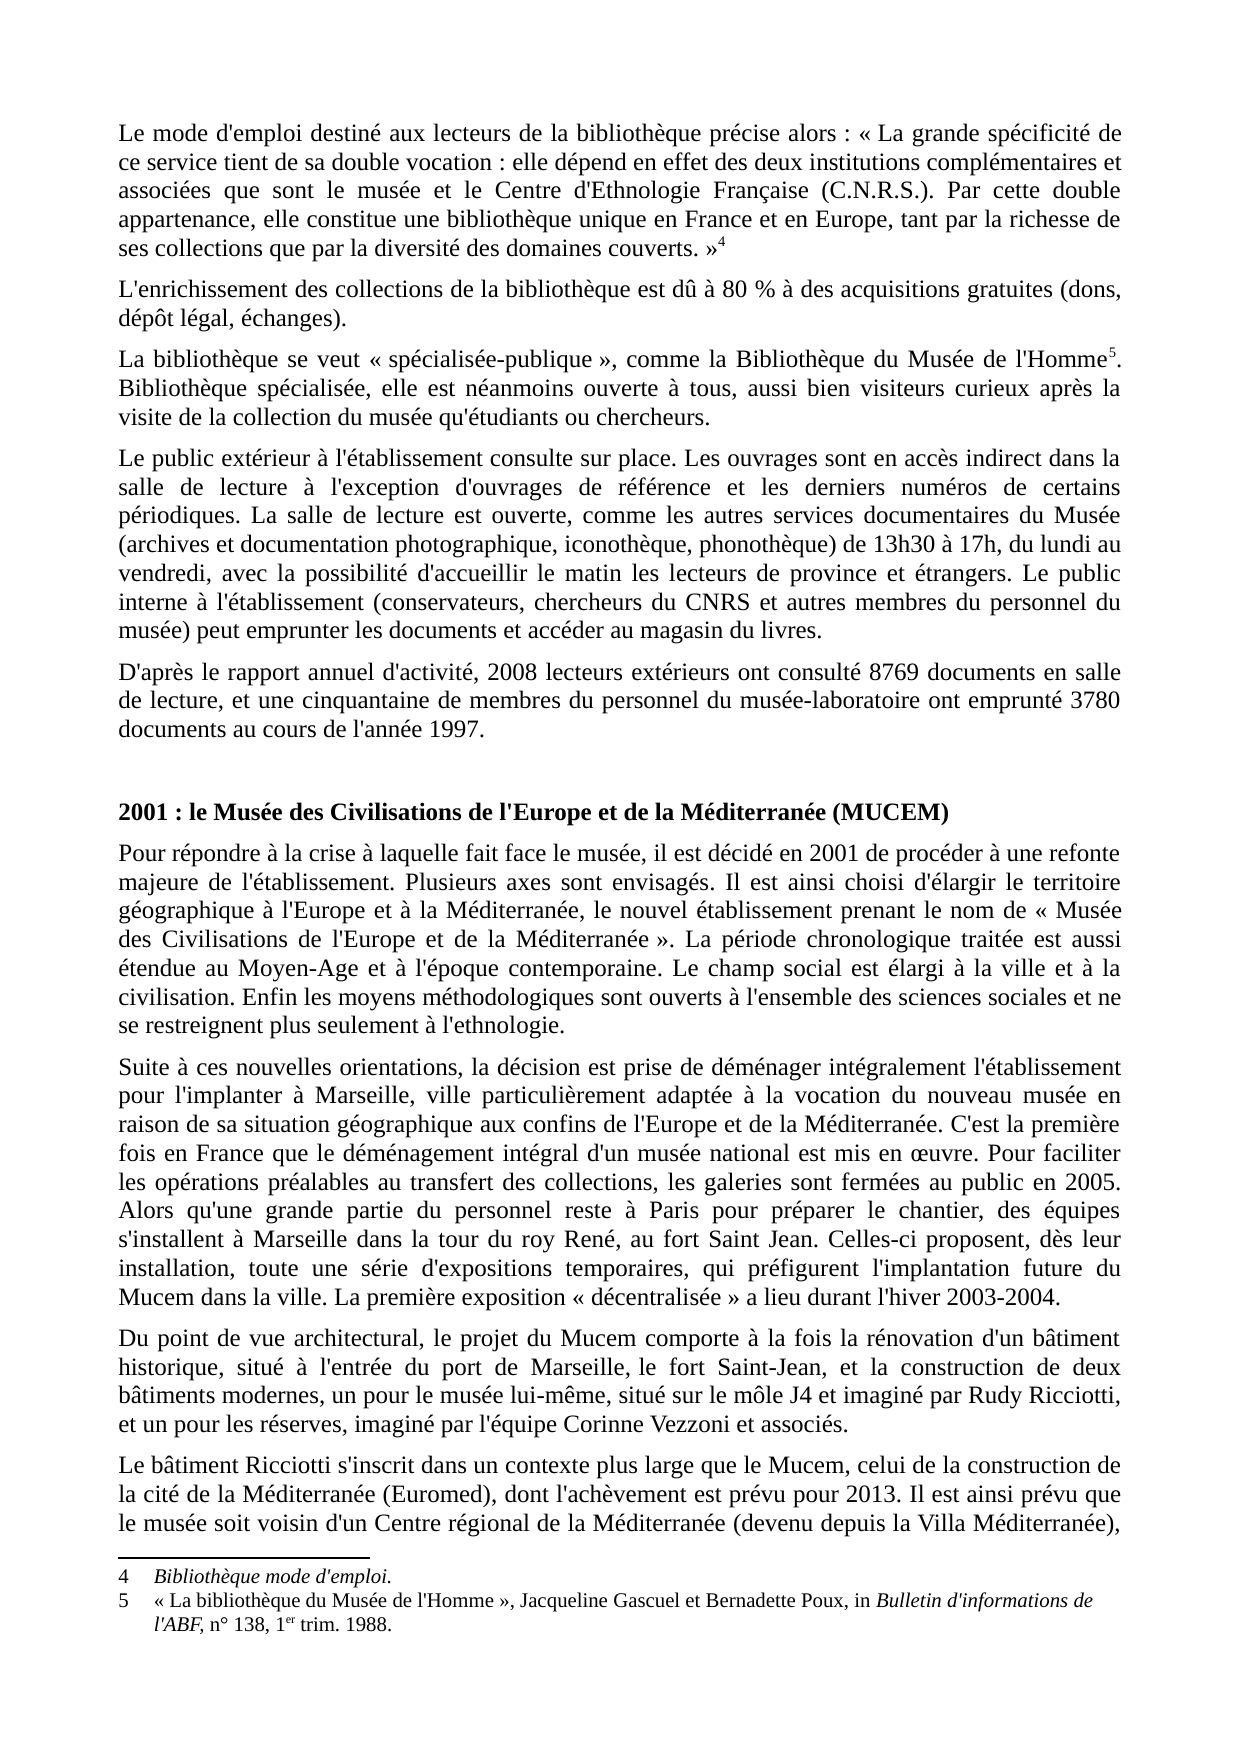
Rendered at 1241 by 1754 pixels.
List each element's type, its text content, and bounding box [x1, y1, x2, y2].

text Bibliothèque mode d'emploi. [118, 1564, 1122, 1588]
text La bibliothèque se veut « spécialisée-publique », comme la Bibliothèque du Musée de l'Homme. Bibliothèque spécialisée, elle est néanmoins ouverte à tous, aussi bien visiteurs curieux après la visite de la collection du musée qu'étudiants ou chercheurs. [118, 344, 1122, 431]
text Le bâtiment Ricciotti s'inscrit dans un contexte plus large que le Mucem, celui de la construction de la cité de la Méditerranée (Euromed), dont l'achèvement est prévu pour 2013. Il est ainsi prévu que le musée soit voisin d'un Centre régional de la Méditerranée (devenu depuis la Villa Méditerranée), [118, 1451, 1122, 1537]
text L'enrichissement des collections de la bibliothèque est dû à 80 % à des acquisitions gratuites (dons, dépôt légal, échanges). [118, 274, 1122, 332]
text Pour répondre à la crise à laquelle fait face le musée, il est décidé en 2001 de procéder à une refonte majeure de l'établissement. Plusieurs axes sont envisagés. Il est ainsi choisi d'élargir le territoire géographique à l'Europe et à la Méditerranée, le nouvel établissement prenant le nom de « Musée des Civilisations de l'Europe et de la Méditerranée ». La période chronologique traitée est aussi étendue au Moyen-Age et à l'époque contemporaine. Le champ social est élargi à la ville et à la civilisation. Enfin les moyens méthodologiques sont ouverts à l'ensemble des sciences sociales et ne se restreignent plus seulement à l'ethnologie. [118, 838, 1122, 1039]
text 2001 : le Musée des Civilisations de l'Europe et de la Méditerranée (MUCEM) [118, 797, 1122, 826]
text Le mode d'emploi destiné aux lecteurs de la bibliothèque précise alors : « La grande spécificité de ce service tient de sa double vocation : elle dépend en effet des deux institutions complémentaires et associées que sont le musée et le Centre d'Ethnologie Française (C.N.R.S.). Par cette double appartenance, elle constitue une bibliothèque unique en France et en Europe, tant par la richesse de ses collections que par la diversité des domaines couverts. » [118, 118, 1122, 262]
text Suite à ces nouvelles orientations, la décision est prise de déménager intégralement l'établissement pour l'implanter à Marseille, ville particulièrement adaptée à la vocation du nouveau musée en raison de sa situation géographique aux confins de l'Europe et de la Méditerranée. C'est la première fois en France que le déménagement intégral d'un musée national est mis en œuvre. Pour faciliter les opérations préalables au transfert des collections, les galeries sont fermées au public en 2005. Alors qu'une grande partie du personnel reste à Paris pour préparer le chantier, des équipes s'installent à Marseille dans la tour du roy René, au fort Saint Jean. Celles-ci proposent, dès leur installation, toute une série d'expositions temporaires, qui préfigurent l'implantation future du Mucem dans la ville. La première exposition « décentralisée » a lieu durant l'hiver 2003-2004. [118, 1052, 1122, 1311]
text D'après le rapport annuel d'activité, 2008 lecteurs extérieurs ont consulté 8769 documents en salle de lecture, et une cinquantaine de membres du personnel du musée-laboratoire ont emprunté 3780 documents au cours de l'année 1997. [118, 657, 1122, 743]
text « La bibliothèque du Musée de l'Homme », Jacqueline Gascuel et Bernadette Poux, in Bulletin d'informations de l'ABF, n° 138, 1er trim. 1988. [118, 1588, 1122, 1636]
text Le public extérieur à l'établissement consulte sur place. Les ouvrages sont en accès indirect dans la salle de lecture à l'exception d'ouvrages de référence et les derniers numéros de certains périodiques. La salle de lecture est ouverte, comme les autres services documentaires du Musée (archives et documentation photographique, iconothèque, phonothèque) de 13h30 à 17h, du lundi au vendredi, avec la possibilité d'accueillir le matin les lecteurs de province et étrangers. Le public interne à l'établissement (conservateurs, chercheurs du CNRS et autres membres du personnel du musée) peut emprunter les documents et accéder au magasin du livres. [118, 443, 1122, 644]
text Du point de vue architectural, le projet du Mucem comporte à la fois la rénovation d'un bâtiment historique, situé à l'entrée du port de Marseille, le fort Saint-Jean, et la construction de deux bâtiments modernes, un pour le musée lui-même, situé sur le môle J4 et imaginé par Rudy Ricciotti, et un pour les réserves, imaginé par l'équipe Corinne Vezzoni et associés. [118, 1323, 1122, 1438]
